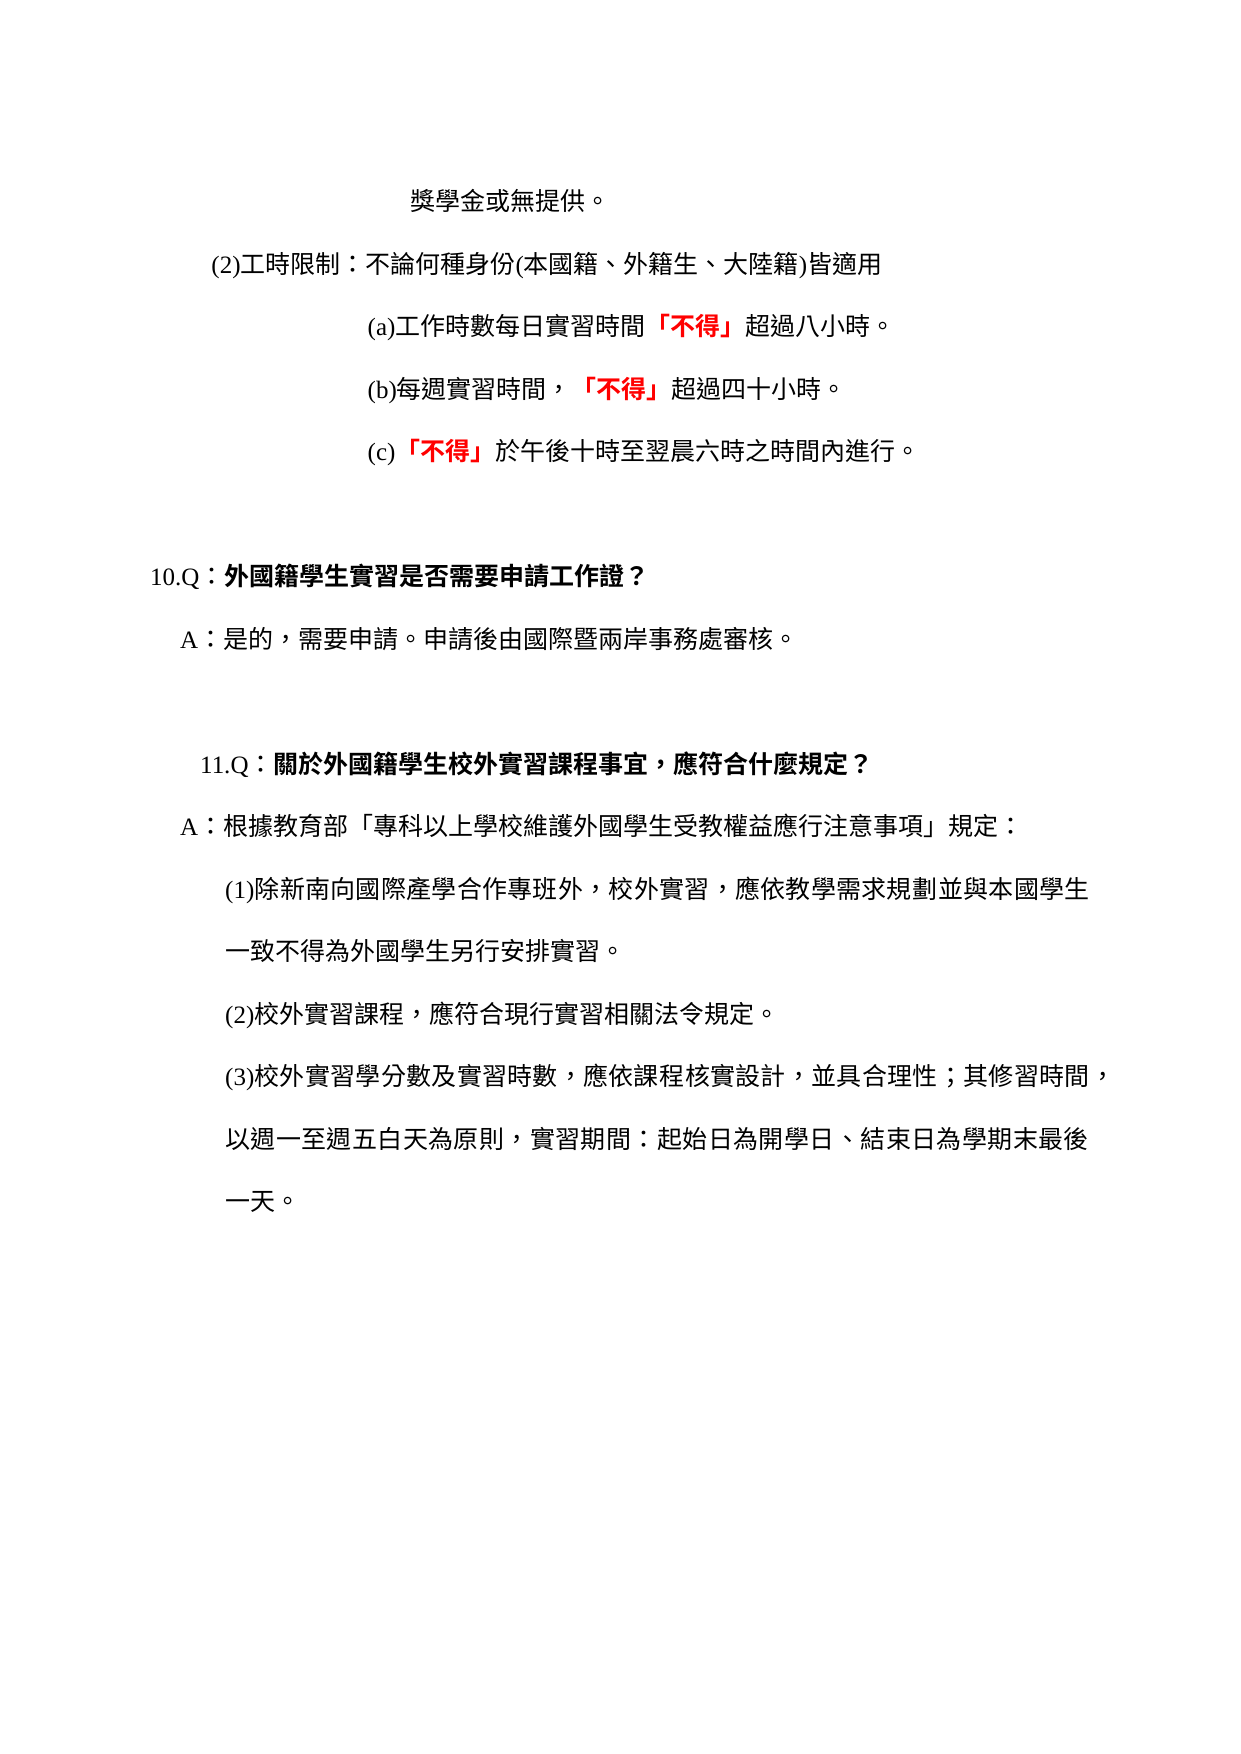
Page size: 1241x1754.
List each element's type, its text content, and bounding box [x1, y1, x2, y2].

list Q：外國籍學生實習是否需要申請工作證？ [150, 533, 1090, 596]
text (b)每週實習時間，「不得」超過四十小時。 [367, 346, 1090, 408]
text (c)「不得」於午後十時至翌晨六時之時間內進行。 [367, 408, 1090, 471]
text (2)工時限制：不論何種身份(本國籍、外籍生、大陸籍)皆適用 [211, 221, 1090, 283]
text A：是的，需要申請。申請後由國際暨兩岸事務處審核。 [180, 596, 1090, 658]
text (3)校外實習學分數及實習時數，應依課程核實設計，並具合理性；其修習時間，以週一至週五白天為原則，實習期間：起始日為開學日、結束日為學期末最後一天。 [225, 1033, 1090, 1221]
text (2)校外實習課程，應符合現行實習相關法令規定。 [225, 971, 1090, 1033]
text A：根據教育部「專科以上學校維護外國學生受教權益應行注意事項」規定： [180, 783, 1090, 846]
text A：(1)給付津貼類別：不論何種身份(本國籍、外籍生、大陸籍)，皆可提供實習津貼、獎學金或無提供。 [167, 158, 1090, 221]
text (1)除新南向國際產學合作專班外，校外實習，應依教學需求規劃並與本國學生一致不得為外國學生另行安排實習。 [225, 846, 1090, 971]
text (a)工作時數每日實習時間「不得」超過八小時。 [367, 283, 1090, 346]
list Q：關於外國籍學生校外實習課程事宜，應符合什麼規定？ [200, 721, 1090, 783]
